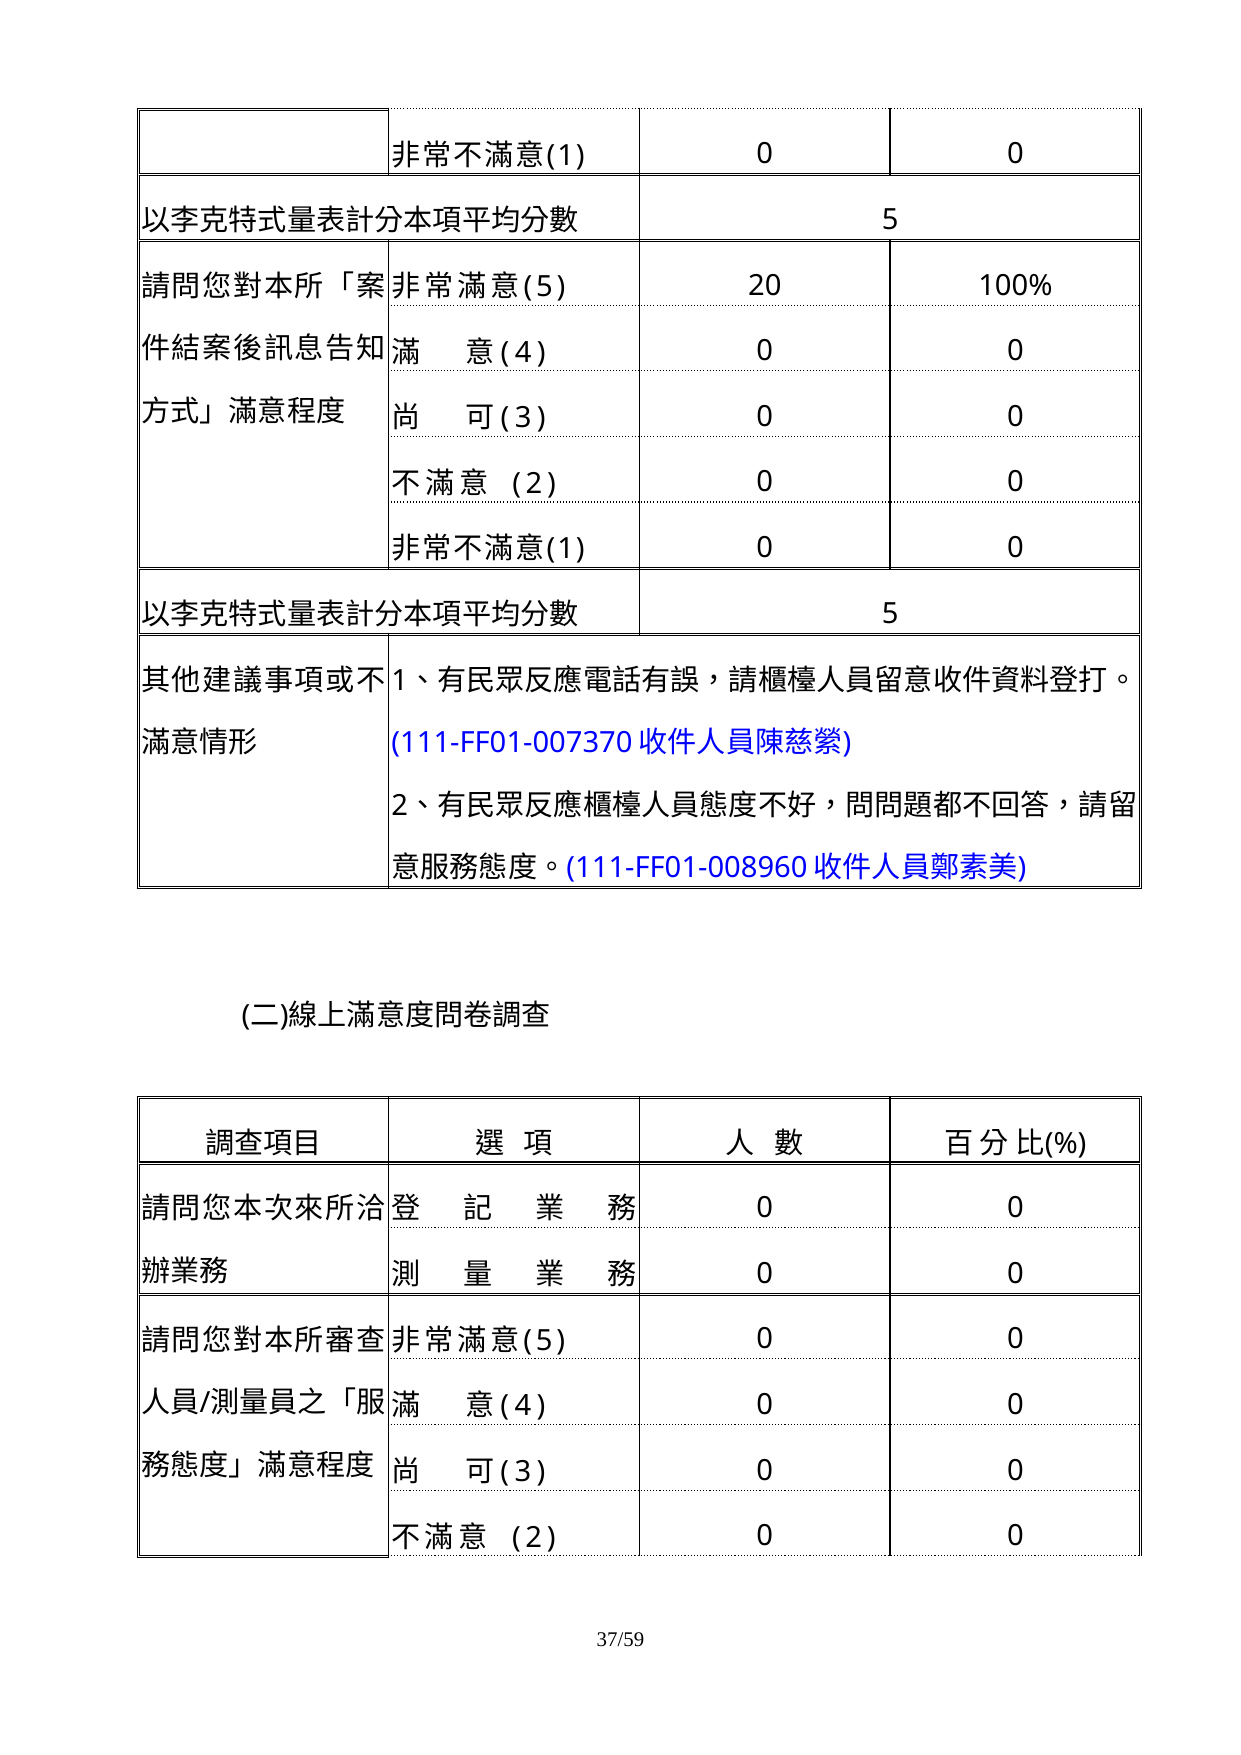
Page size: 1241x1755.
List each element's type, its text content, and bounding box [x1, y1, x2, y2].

table_cell 0 [640, 1296, 889, 1358]
table_cell 不滿意 (2) [389, 436, 639, 501]
table_cell 0 [891, 1358, 1139, 1424]
table_cell 登記業務 [389, 1165, 639, 1227]
table_header 調查項目 [140, 1099, 388, 1161]
table_cell 0 [640, 305, 889, 370]
table_cell 0 [640, 1165, 889, 1227]
table_cell 1、有民眾反應電話有誤，請櫃檯人員留意收件資料登打。 (111-FF01-007370收件人員陳慈縈) 2、有民眾反應櫃檯人員態度不好，問問題都不回答，請留意服務態度。(111-FF01-008960收件人員鄭素美) [389, 636, 1139, 886]
table_cell 滿 意(4) [389, 1358, 639, 1424]
table_cell 以李克特式量表計分本項平均分數 [140, 176, 639, 239]
table_cell 0 [640, 370, 889, 436]
text (二)線上滿意度問卷調查 [211, 971, 1116, 1033]
table_cell 不滿意 (2) [389, 1490, 639, 1555]
table_cell 0 [640, 1424, 889, 1489]
table_cell 非常滿意(5) [389, 1296, 639, 1358]
table_cell 尚 可(3) [389, 1424, 639, 1489]
table_cell 請問您本次來所洽辦業務 [140, 1165, 388, 1293]
table_cell 0 [891, 436, 1139, 501]
table_cell 滿 意(4) [389, 305, 639, 370]
table_cell 尚 可(3) [389, 370, 639, 436]
table_cell 0 [891, 1296, 1139, 1358]
table_cell 0 [640, 501, 889, 567]
table_cell 0 [891, 1165, 1139, 1227]
table_cell 0 [891, 1490, 1139, 1555]
table_header 選 項 [389, 1099, 639, 1161]
table_cell 20 [640, 242, 889, 304]
table_cell 請問您對本所審查人員/測量員之「服務態度」滿意程度 [140, 1296, 388, 1555]
table_cell 5 [640, 176, 1139, 239]
table_cell 5 [640, 570, 1139, 633]
table_cell 0 [891, 501, 1139, 567]
table_cell 0 [640, 1358, 889, 1424]
table_cell 非常滿意(5) [389, 242, 639, 304]
table_cell 0 [891, 370, 1139, 436]
table_cell 0 [640, 1490, 889, 1555]
table_cell 請問您對本所「案件結案後訊息告知方式」滿意程度 [140, 242, 388, 567]
table_cell 0 [891, 1227, 1139, 1293]
table_cell 0 [640, 436, 889, 501]
table_cell 0 [891, 108, 1139, 173]
table_cell 其他建議事項或不滿意情形 [140, 636, 388, 886]
table_cell 100% [891, 242, 1139, 304]
table_header 人 數 [640, 1099, 889, 1161]
table_cell 0 [891, 1424, 1139, 1489]
table_cell 0 [640, 108, 889, 173]
table_cell 非常不滿意(1) [389, 108, 639, 173]
table_cell 0 [891, 305, 1139, 370]
table_cell 以李克特式量表計分本項平均分數 [140, 570, 639, 633]
table_header 百 分 比(%) [891, 1099, 1139, 1161]
table_cell 非常不滿意(1) [389, 501, 639, 567]
table_cell 測量業務 [389, 1227, 639, 1293]
table_cell 0 [640, 1227, 889, 1293]
